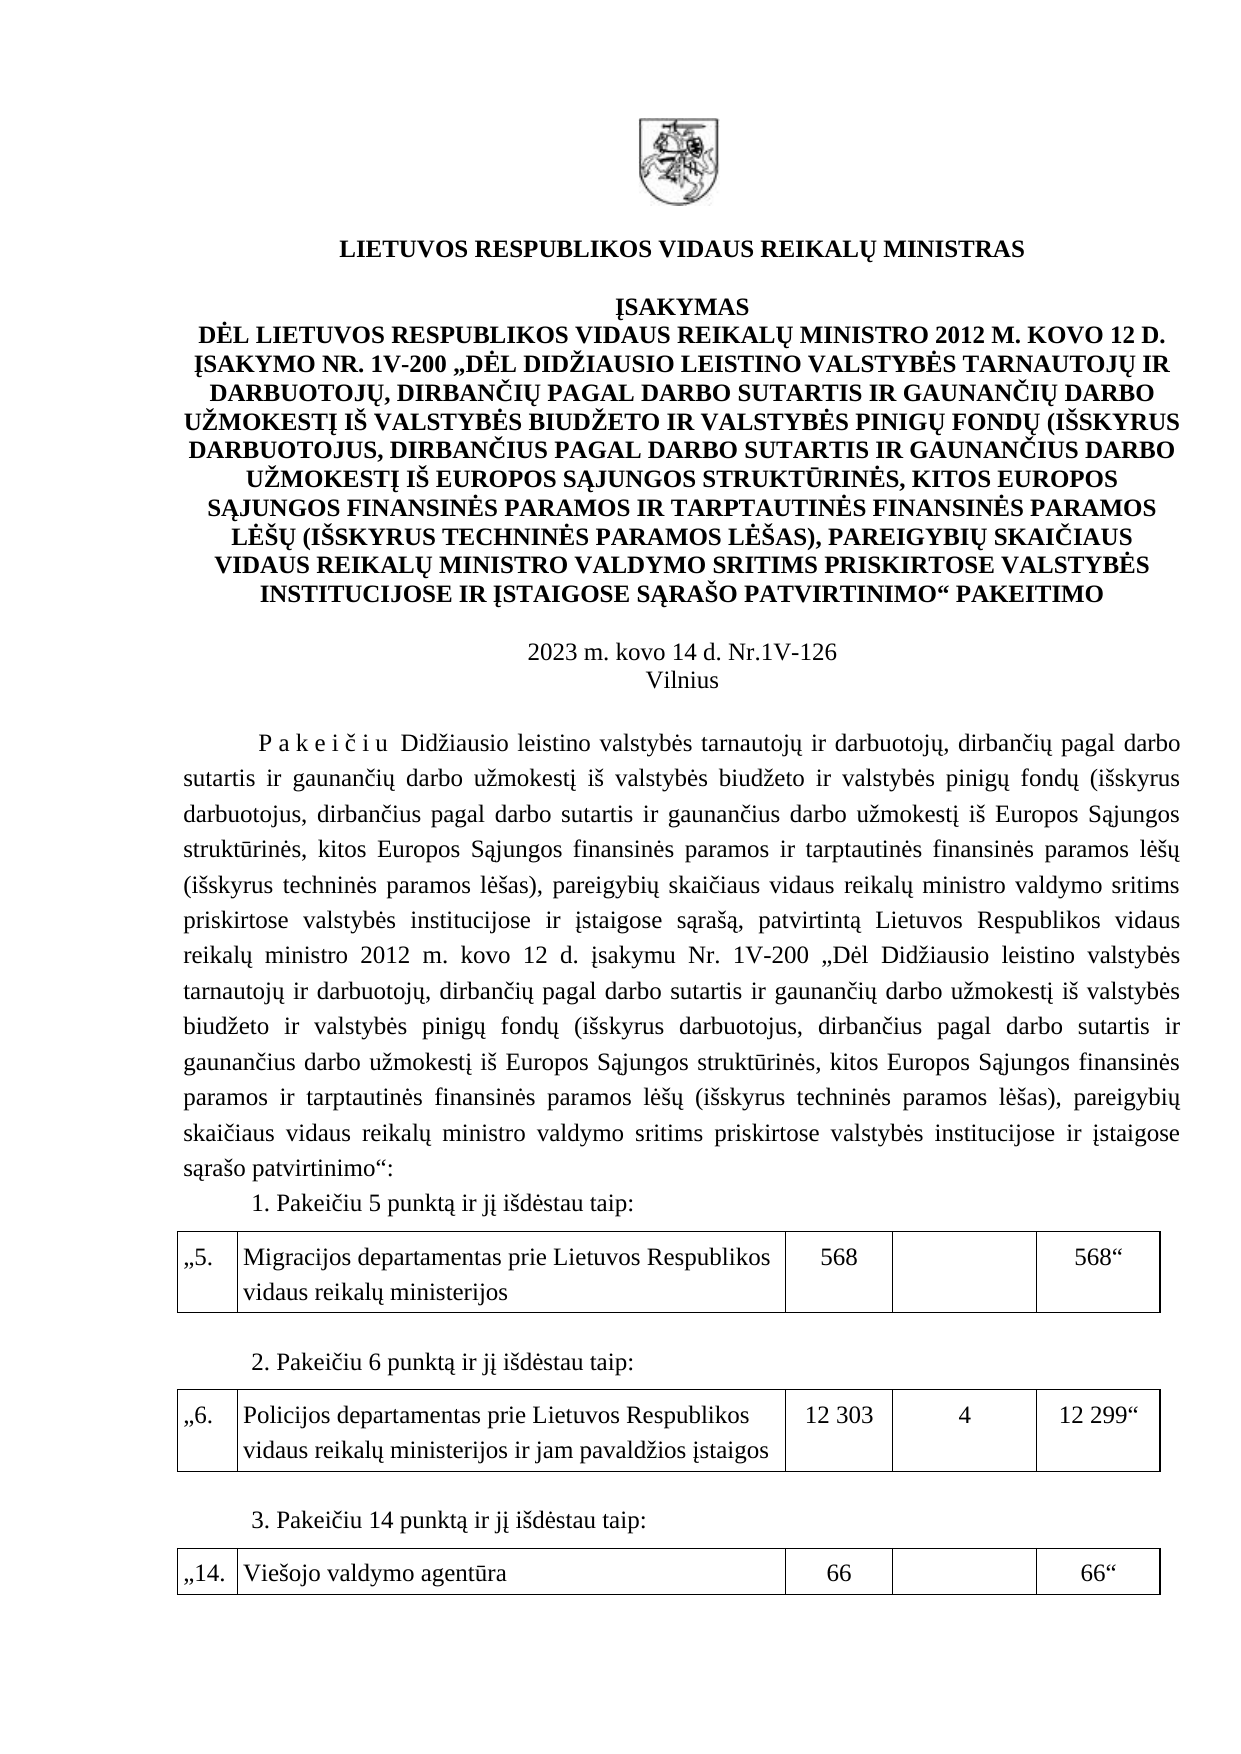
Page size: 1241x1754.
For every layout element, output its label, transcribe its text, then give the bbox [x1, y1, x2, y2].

text 2. Pakeičiu 6 punktą ir jį išdėstau taip: [251, 1342, 1181, 1377]
table_header 66“ [1037, 1549, 1159, 1594]
table_header Policijos departamentas prie Lietuvos Respublikos vidaus reikalų ministerijos ir jam pavaldžios įstaigos [238, 1390, 785, 1471]
table_header „14. [178, 1549, 237, 1594]
text 1. Pakeičiu 5 punktą ir jį išdėstau taip: [251, 1183, 1181, 1219]
table_header [893, 1232, 1036, 1312]
table_header „6. [178, 1390, 237, 1471]
text LIETUVOS RESPUBLIKOS VIDAUS REIKALŲ MINISTRAS [183, 234, 1181, 263]
text Vilnius [183, 666, 1181, 694]
table_header 66 [786, 1549, 892, 1594]
text 2023 m. kovo 14 d. Nr.1V-126 [183, 637, 1181, 666]
table_header 568 [786, 1232, 892, 1312]
table_header Viešojo valdymo agentūra [238, 1549, 785, 1594]
table_header 568“ [1037, 1232, 1159, 1312]
text ĮSAKYMAS [183, 292, 1181, 321]
table_header 4 [893, 1390, 1036, 1471]
text Pakeičiu Didžiausio leistino valstybės tarnautojų ir darbuotojų, dirbančių pagal darbo sutartis ir gaunančių darbo užmokestį iš valstybės biudžeto ir valstybės pinigų fondų (išskyrus darbuotojus, dirbančius pagal darbo sutartis ir gaunančius darbo užmokestį iš Europos Sąjungos struktūrinės, kitos Europos Sąjungos finansinės paramos ir tarptautinės finansinės paramos lėšų (išskyrus techninės paramos lėšas), pareigybių skaičiaus vidaus reikalų ministro valdymo sritims priskirtose valstybės institucijose ir įstaigose sąrašą, patvirtintą Lietuvos Respublikos vidaus reikalų ministro 2012 m. kovo 12 d. įsakymu Nr. 1V-200 „Dėl Didžiausio leistino valstybės tarnautojų ir darbuotojų, dirbančių pagal darbo sutartis ir gaunančių darbo užmokestį iš valstybės biudžeto ir valstybės pinigų fondų (išskyrus darbuotojus, dirbančius pagal darbo sutartis ir gaunančius darbo užmokestį iš Europos Sąjungos struktūrinės, kitos Europos Sąjungos finansinės paramos ir tarptautinės finansinės paramos lėšų (išskyrus techninės paramos lėšas), pareigybių skaičiaus vidaus reikalų ministro valdymo sritims priskirtose valstybės institucijose ir įstaigose sąrašo patvirtinimo“: [183, 723, 1181, 1183]
table_header [893, 1549, 1036, 1594]
text DĖL LIETUVOS RESPUBLIKOS VIDAUS REIKALŲ MINISTRO 2012 M. KOVO 12 D. ĮSAKYMO NR. 1V-200 „DĖL DIDŽIAUSIO LEISTINO VALSTYBĖS TARNAUTOJŲ IR DARBUOTOJŲ, DIRBANČIŲ PAGAL DARBO SUTARTIS IR GAUNANČIŲ DARBO UŽMOKESTĮ IŠ VALSTYBĖS BIUDŽETO IR VALSTYBĖS PINIGŲ FONDŲ (IŠSKYRUS DARBUOTOJUS, DIRBANČIUS PAGAL DARBO SUTARTIS IR GAUNANČIUS DARBO UŽMOKESTĮ IŠ EUROPOS SĄJUNGOS STRUKTŪRINĖS, KITOS EUROPOS SĄJUNGOS FINANSINĖS PARAMOS IR TARPTAUTINĖS FINANSINĖS PARAMOS LĖŠŲ (IŠSKYRUS TECHNINĖS PARAMOS LĖŠAS), PAREIGYBIŲ SKAIČIAUS VIDAUS REIKALŲ MINISTRO VALDYMO SRITIMS PRISKIRTOSE VALSTYBĖS INSTITUCIJOSE IR ĮSTAIGOSE SĄRAŠO PATVIRTINIMO“ PAKEITIMO [183, 321, 1181, 608]
table_header „5. [178, 1232, 237, 1312]
table_header 12 303 [786, 1390, 892, 1471]
table_header 12 299“ [1037, 1390, 1159, 1471]
text 3. Pakeičiu 14 punktą ir jį išdėstau taip: [177, 1500, 1181, 1536]
table_header Migracijos departamentas prie Lietuvos Respublikos vidaus reikalų ministerijos [238, 1232, 785, 1312]
